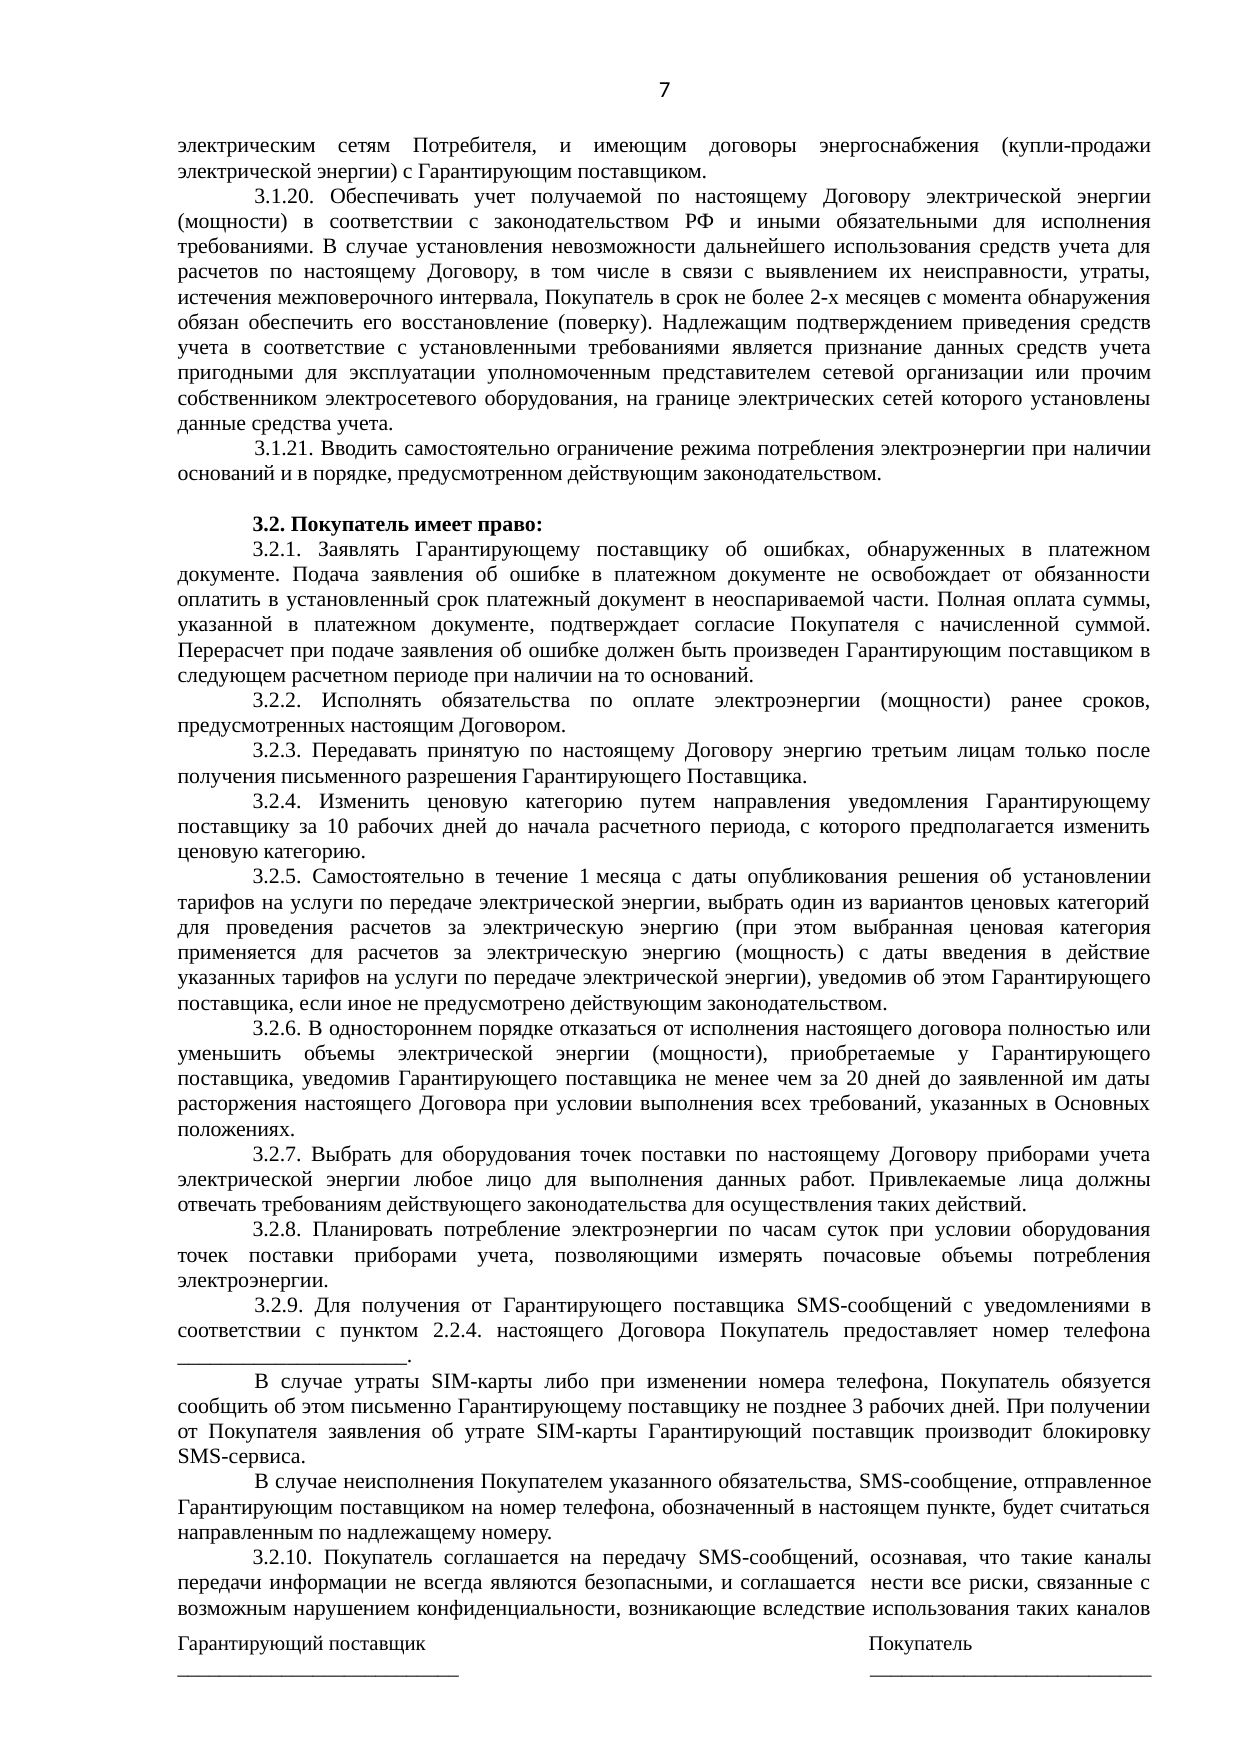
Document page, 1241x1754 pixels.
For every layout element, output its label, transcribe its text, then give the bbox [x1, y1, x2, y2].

text В случае неисполнения Покупателем указанного обязательства, SMS-сообщение, отправленное Гарантирующим поставщиком на номер телефона, обозначенный в настоящем пункте, будет считаться направленным по надлежащему номеру. [177, 1468, 1152, 1544]
text 3.2.3. Передавать принятую по настоящему Договору энергию третьим лицам только после получения письменного разрешения Гарантирующего Поставщика. [177, 737, 1152, 788]
text 3.2.9. Для получения от Гарантирующего поставщика SMS-сообщений с уведомлениями в соответствии с пунктом 2.2.4. настоящего Договора Покупатель предоставляет номер телефона _____________________. [177, 1292, 1152, 1368]
text 3.1.20. Обеспечивать учет получаемой по настоящему Договору электрической энергии (мощности) в соответствии с законодательством РФ и иными обязательными для исполнения требованиями. В случае установления невозможности дальнейшего использования средств учета для расчетов по настоящему Договору, в том числе в связи с выявлением их неисправности, утраты, истечения межповерочного интервала, Покупатель в срок не более 2-х месяцев с момента обнаружения обязан обеспечить его восстановление (поверку). Надлежащим подтверждением приведения средств учета в соответствие с установленными требованиями является признание данных средств учета пригодными для эксплуатации уполномоченным представителем сетевой организации или прочим собственником электросетевого оборудования, на границе электрических сетей которого установлены данные средства учета. [177, 183, 1152, 435]
text 3.2. Покупатель имеет право: [177, 511, 1152, 536]
text 3.2.5. Самостоятельно в течение 1 месяца с даты опубликования решения об установлении тарифов на услуги по передаче электрической энергии, выбрать один из вариантов ценовых категорий для проведения расчетов за электрическую энергию (при этом выбранная ценовая категория применяется для расчетов за электрическую энергию (мощность) с даты введения в действие указанных тарифов на услуги по передаче электрической энергии), уведомив об этом Гарантирующего поставщика, если иное не предусмотрено действующим законодательством. [177, 863, 1152, 1015]
text 3.2.7. Выбрать для оборудования точек поставки по настоящему Договору приборами учета электрической энергии любое лицо для выполнения данных работ. Привлекаемые лица должны отвечать требованиям действующего законодательства для осуществления таких действий. [177, 1141, 1152, 1216]
text 3.2.2. Исполнять обязательства по оплате электроэнергии (мощности) ранее сроков, предусмотренных настоящим Договором. [177, 687, 1152, 737]
text 3.2.8. Планировать потребление электроэнергии по часам суток при условии оборудования точек поставки приборами учета, позволяющими измерять почасовые объемы потребления электроэнергии. [177, 1216, 1152, 1292]
text 3.2.10. Покупатель соглашается на передачу SMS-сообщений, осознавая, что такие каналы передачи информации не всегда являются безопасными, и соглашается нести все риски, связанные с возможным нарушением конфиденциальности, возникающие вследствие использования таких каналов [177, 1544, 1152, 1620]
text 3.2.6. В одностороннем порядке отказаться от исполнения настоящего договора полностью или уменьшить объемы электрической энергии (мощности), приобретаемые у Гарантирующего поставщика, уведомив Гарантирующего поставщика не менее чем за 20 дней до заявленной им даты расторжения настоящего Договора при условии выполнения всех требований, указанных в Основных положениях. [177, 1015, 1152, 1141]
text 3.2.1. Заявлять Гарантирующему поставщику об ошибках, обнаруженных в платежном документе. Подача заявления об ошибке в платежном документе не освобождает от обязанности оплатить в установленный срок платежный документ в неоспариваемой части. Полная оплата суммы, указанной в платежном документе, подтверждает согласие Покупателя с начисленной суммой. Перерасчет при подаче заявления об ошибке должен быть произведен Гарантирующим поставщиком в следующем расчетном периоде при наличии на то оснований. [177, 536, 1152, 687]
text 3.1.21. Вводить самостоятельно ограничение режима потребления электроэнергии при наличии оснований и в порядке, предусмотренном действующим законодательством. [177, 435, 1152, 485]
text электрическим сетям Потребителя, и имеющим договоры энергоснабжения (купли-продажи электрической энергии) с Гарантирующим поставщиком. [177, 132, 1152, 183]
text В случае утраты SIM-карты либо при изменении номера телефона, Покупатель обязуется сообщить об этом письменно Гарантирующему поставщику не позднее 3 рабочих дней. При получении от Покупателя заявления об утрате SIM-карты Гарантирующий поставщик производит блокировку SMS-сервиса. [177, 1368, 1152, 1468]
text 3.2.4. Изменить ценовую категорию путем направления уведомления Гарантирующему поставщику за 10 рабочих дней до начала расчетного периода, с которого предполагается изменить ценовую категорию. [177, 788, 1152, 863]
